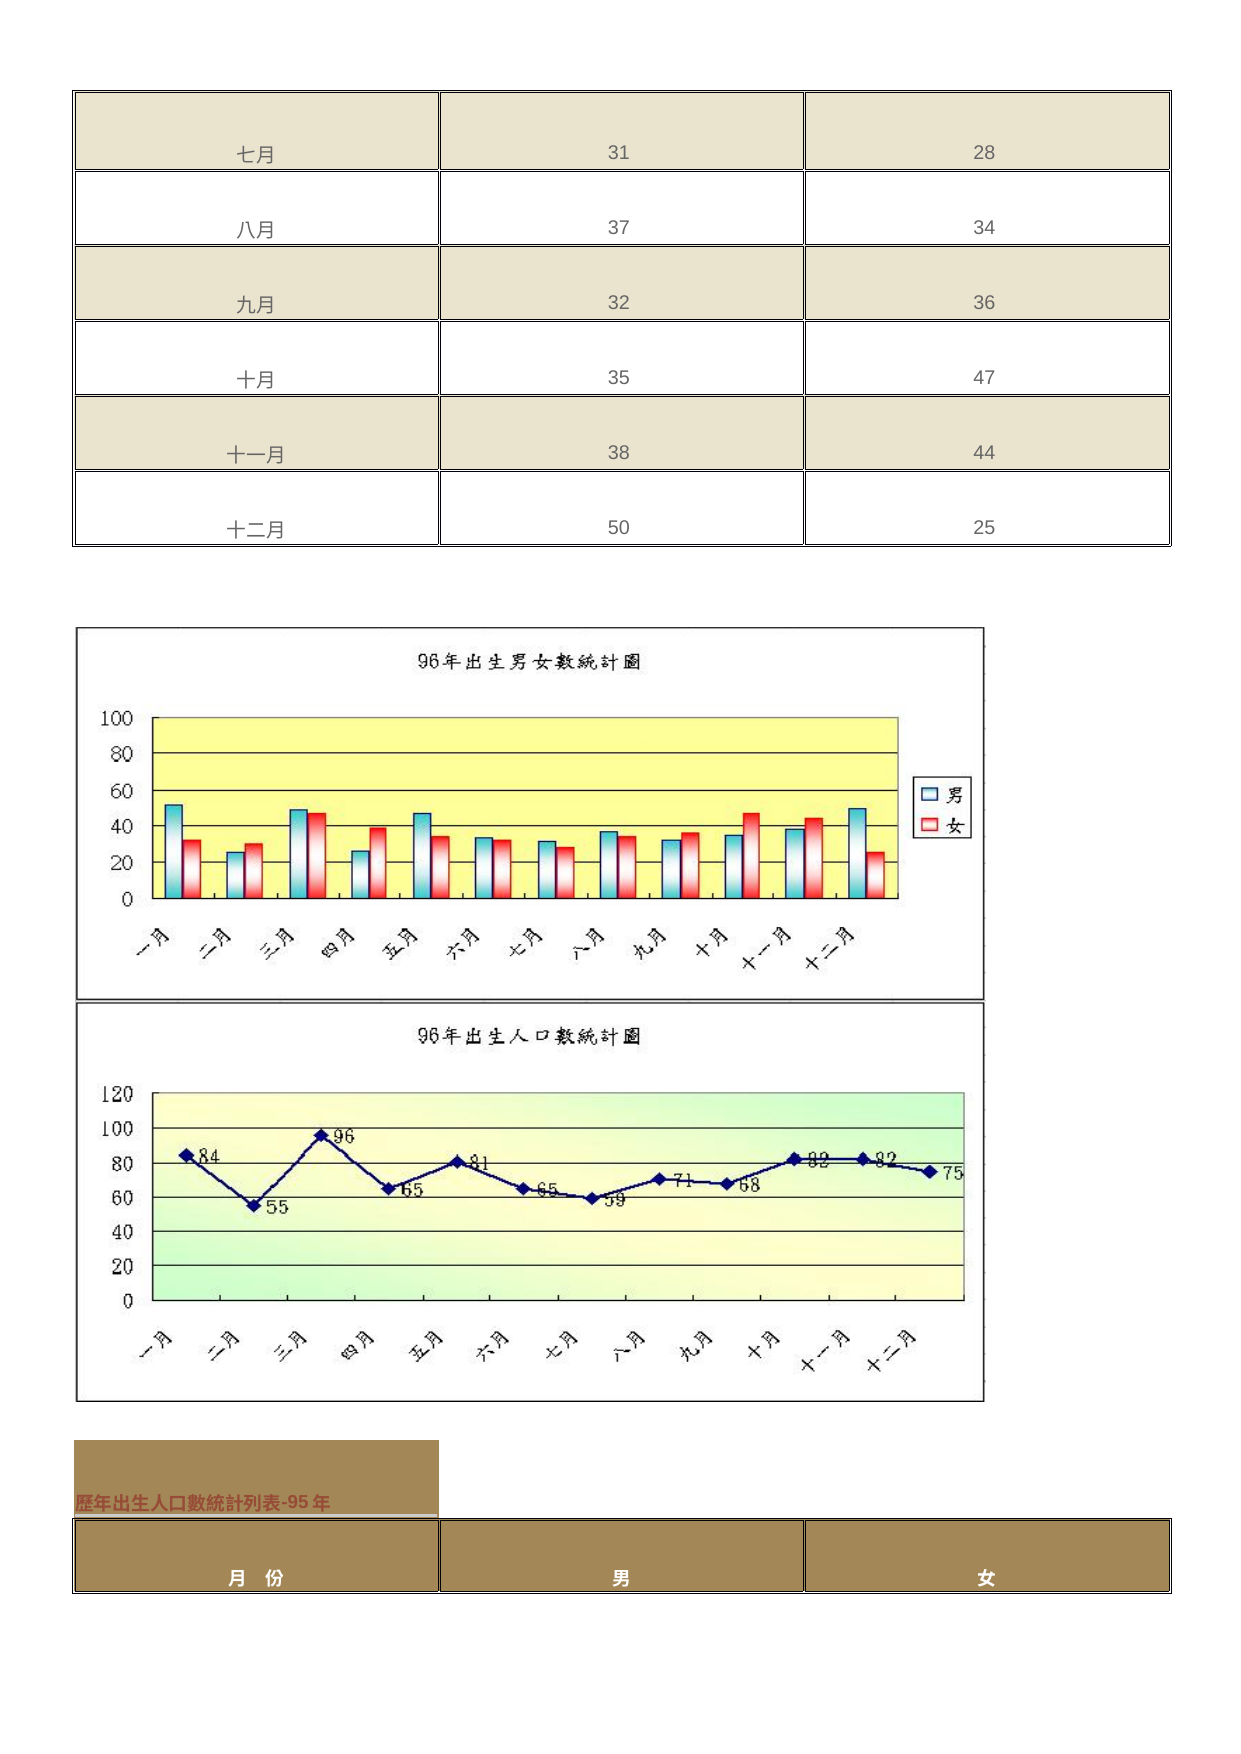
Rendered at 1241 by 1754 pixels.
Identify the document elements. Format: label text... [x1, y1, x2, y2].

table_cell 九月 [76, 247, 438, 319]
table_cell 38 [441, 397, 803, 469]
table_cell 25 [806, 472, 1169, 544]
table_cell 50 [441, 472, 803, 544]
table_cell 八月 [76, 172, 438, 244]
table_cell 44 [806, 397, 1169, 469]
table_cell 34 [806, 172, 1169, 244]
table_cell 女 [806, 1521, 1169, 1591]
table_cell 36 [806, 247, 1169, 319]
table_cell 十月 [76, 322, 438, 394]
table_cell 28 [806, 93, 1169, 169]
table_cell 35 [441, 322, 803, 394]
table_cell 男 [441, 1521, 803, 1591]
table_cell 47 [806, 322, 1169, 394]
table_cell 十一月 [76, 397, 438, 469]
table_cell 32 [441, 247, 803, 319]
table_cell 十二月 [76, 472, 438, 544]
picture [75, 627, 986, 1402]
table_cell 31 [441, 93, 803, 169]
table_header 歷年出生人口數統計列表-95年 [74, 1440, 439, 1518]
table_cell 月 份 [76, 1521, 438, 1591]
table_cell 七月 [76, 93, 438, 169]
table_cell 37 [441, 172, 803, 244]
